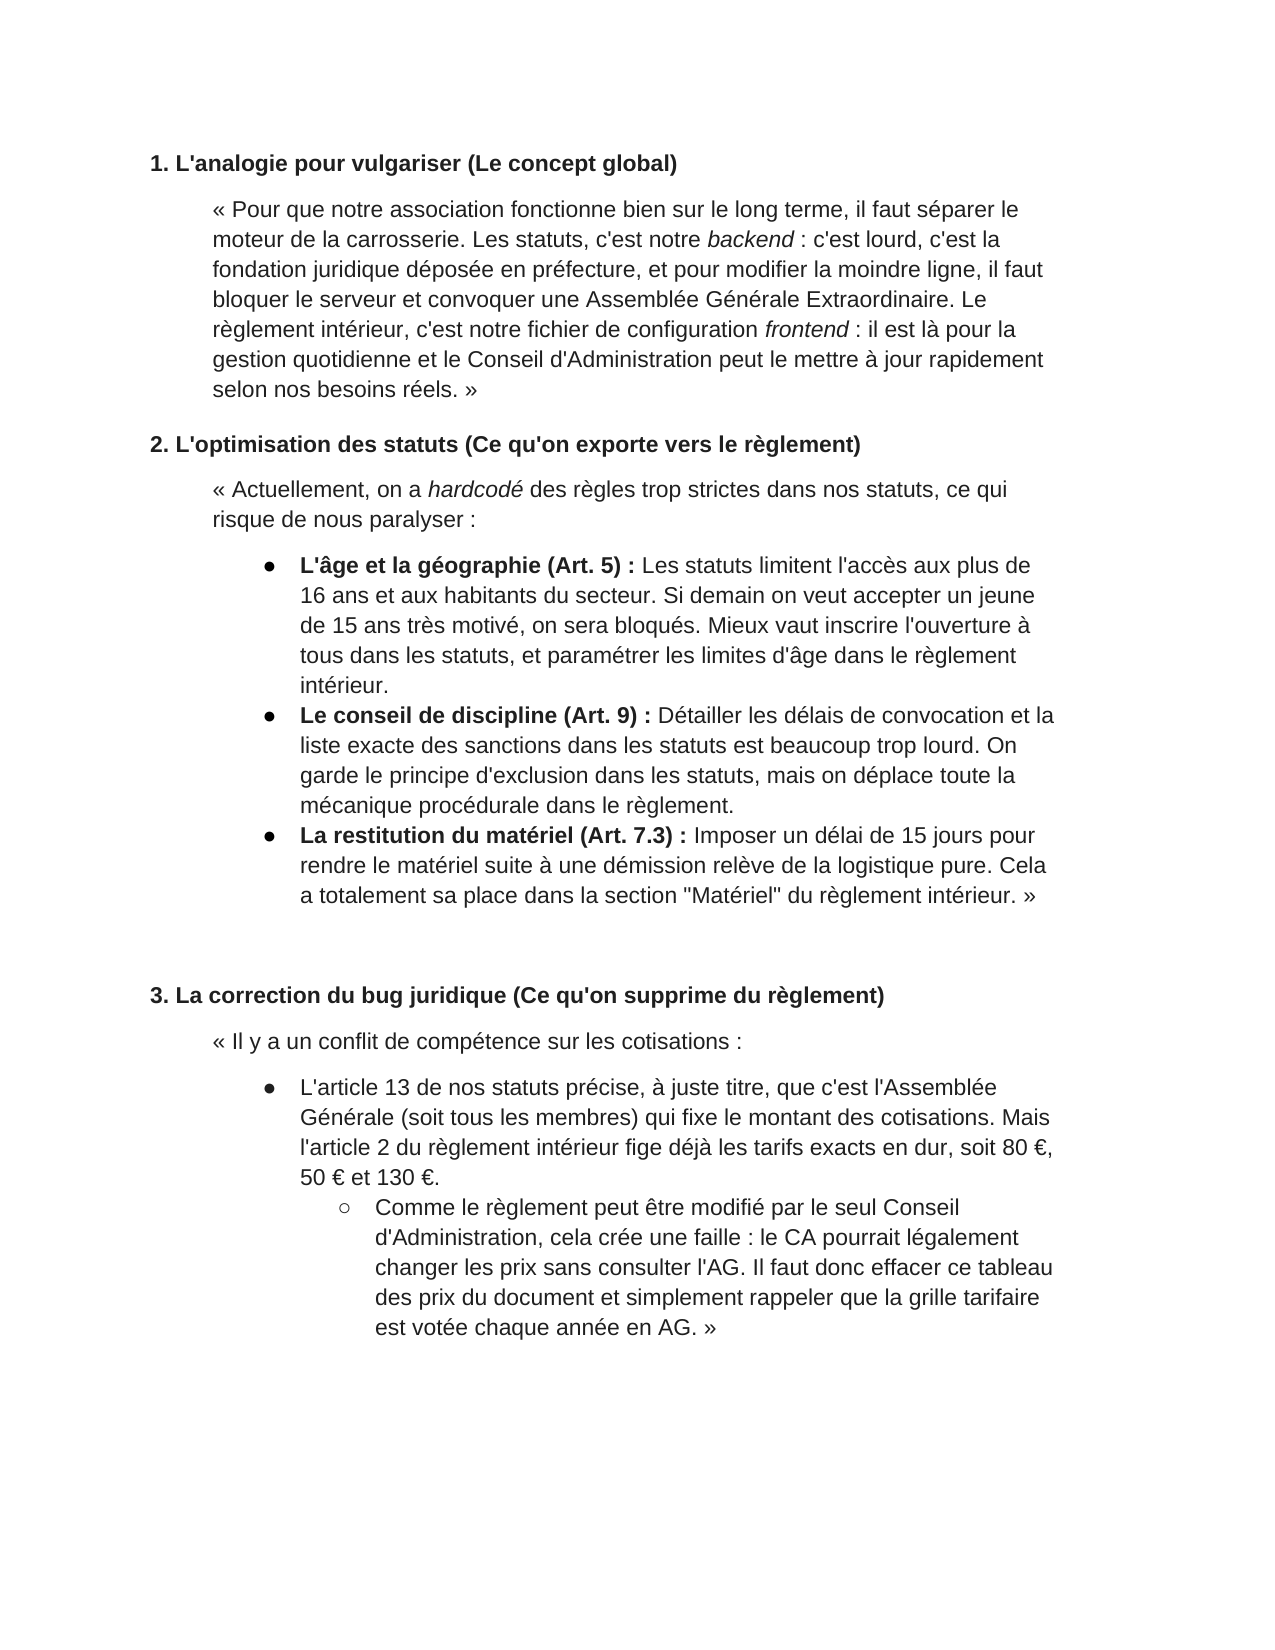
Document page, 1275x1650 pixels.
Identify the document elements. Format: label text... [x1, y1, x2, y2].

list Le conseil de discipline (Art. 9) : Détailler les délais de convocation et la liste exacte des sanctions dans les statuts est beaucoup trop lourd. On garde le principe d'exclusion dans les statuts, mais on déplace toute la mécanique procédurale dans le règlement. [262, 702, 1062, 818]
list Comme le règlement peut être modifié par le seul Conseil d'Administration, cela crée une faille : le CA pourrait légalement changer les prix sans consulter l'AG. Il faut donc effacer ce tableau des prix du document et simplement rappeler que la grille tarifaire est votée chaque année en AG. » [337, 1194, 1062, 1340]
text 1. L'analogie pour vulgariser (Le concept global) [150, 150, 1125, 176]
list L'article 13 de nos statuts précise, à juste titre, que c'est l'Assemblée Générale (soit tous les membres) qui fixe le montant des cotisations. Mais l'article 2 du règlement intérieur fige déjà les tarifs exacts en dur, soit 80 €, 50 € et 130 €. [262, 1074, 1062, 1190]
text « Pour que notre association fonctionne bien sur le long terme, il faut séparer le moteur de la carrosserie. Les statuts, c'est notre backend : c'est lourd, c'est la fondation juridique déposée en préfecture, et pour modifier la moindre ligne, il faut bloquer le serveur et convoquer une Assemblée Générale Extraordinaire. Le règlement intérieur, c'est notre fichier de configuration frontend : il est là pour la gestion quotidienne et le Conseil d'Administration peut le mettre à jour rapidement selon nos besoins réels. » [212, 196, 1062, 402]
text « Il y a un conflit de compétence sur les cotisations : [212, 1028, 1062, 1054]
text 2. L'optimisation des statuts (Ce qu'on exporte vers le règlement) [150, 431, 1125, 457]
text 3. La correction du bug juridique (Ce qu'on supprime du règlement) [150, 982, 1125, 1009]
text « Actuellement, on a hardcodé des règles trop strictes dans nos statuts, ce qui risque de nous paralyser : [212, 476, 1062, 533]
list L'âge et la géographie (Art. 5) : Les statuts limitent l'accès aux plus de 16 ans et aux habitants du secteur. Si demain on veut accepter un jeune de 15 ans très motivé, on sera bloqués. Mieux vaut inscrire l'ouverture à tous dans les statuts, et paramétrer les limites d'âge dans le règlement intérieur. [262, 552, 1062, 698]
list La restitution du matériel (Art. 7.3) : Imposer un délai de 15 jours pour rendre le matériel suite à une démission relève de la logistique pure. Cela a totalement sa place dans la section "Matériel" du règlement intérieur. » [262, 822, 1062, 908]
